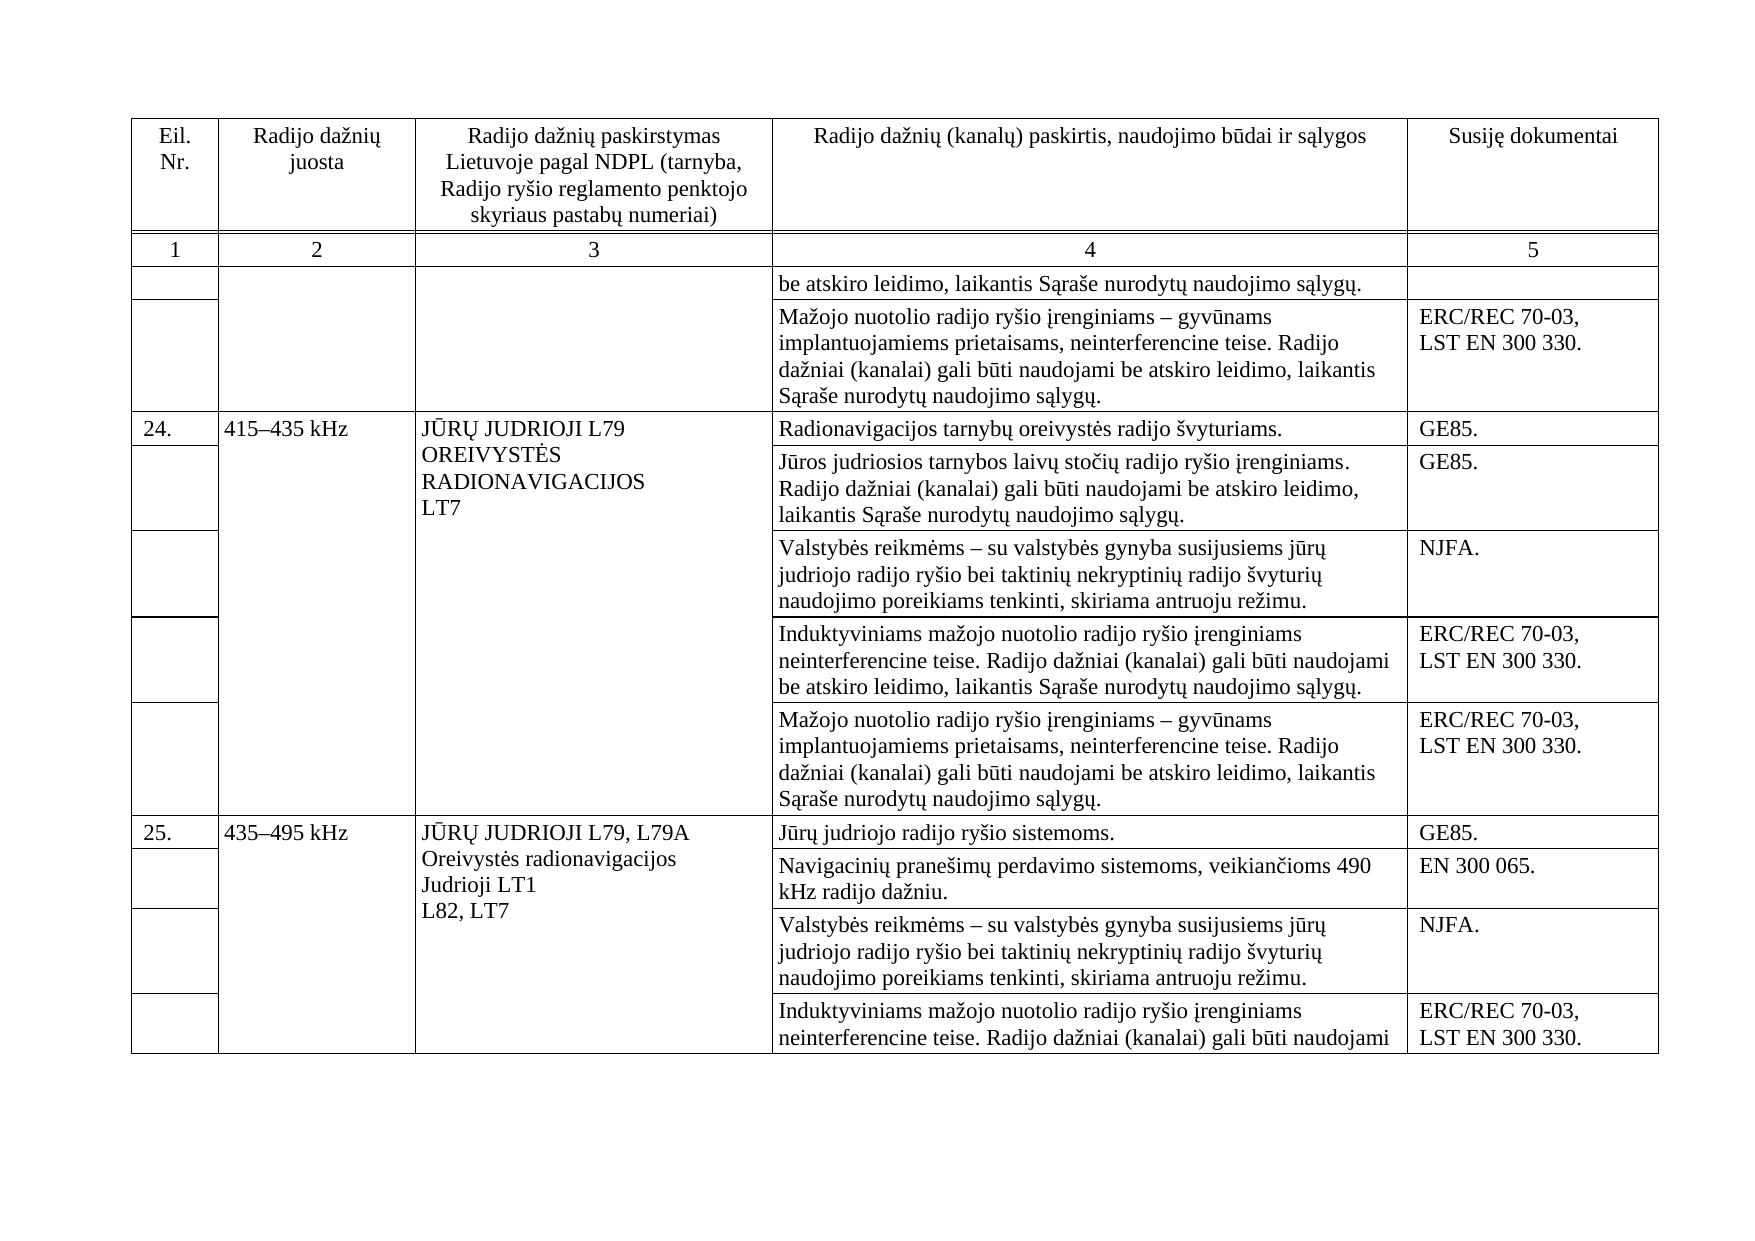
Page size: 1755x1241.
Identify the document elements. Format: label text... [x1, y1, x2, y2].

table_cell Mažojo nuotolio radijo ryšio įrenginiams – gyvūnams implantuojamiems prietaisams, neinterferencine teise. Radijo dažniai (kanalai) gali būti naudojami be atskiro leidimo, laikantis Sąraše nurodytų naudojimo sąlygų. [773, 300, 1407, 411]
table_cell ERC/REC 70-03, LST EN 300 330. [1408, 300, 1658, 411]
table_cell Valstybės reikmėms – su valstybės gynyba susijusiems jūrų judriojo radijo ryšio bei taktinių nekryptinių radijo švyturių naudojimo poreikiams tenkinti, skiriama antruoju režimu. [773, 531, 1407, 616]
table_cell be atskiro leidimo, laikantis Sąraše nurodytų naudojimo sąlygų. [773, 267, 1407, 299]
table_cell GE85. [1408, 816, 1658, 848]
table_cell JŪRŲ JUDRIOJI L79, L79A Oreivystės radionavigacijos Judrioji LT1 L82, LT7 [416, 816, 772, 1053]
table_cell [132, 994, 218, 1053]
table_cell [132, 703, 218, 814]
table_cell 3 [416, 234, 772, 266]
table_cell ERC/REC 70-03, LST EN 300 330. [1408, 703, 1658, 814]
table_cell [132, 849, 218, 907]
table_cell 2 [219, 234, 415, 266]
table_cell [132, 267, 218, 299]
table_cell ERC/REC 70-03, LST EN 300 330. [1408, 618, 1658, 702]
table_cell NJFA. [1408, 909, 1658, 993]
table_cell Jūros judriosios tarnybos laivų stočių radijo ryšio įrenginiams. Radijo dažniai (kanalai) gali būti naudojami be atskiro leidimo, laikantis Sąraše nurodytų naudojimo sąlygų. [773, 446, 1407, 530]
table_cell GE85. [1408, 412, 1658, 444]
table_cell 4 [773, 234, 1407, 266]
table_header Susiję dokumentai [1408, 119, 1658, 230]
table_cell [132, 300, 218, 411]
table_cell 435–495 kHz [219, 816, 415, 1053]
table_cell Radionavigacijos tarnybų oreivystės radijo švyturiams. [773, 412, 1407, 444]
table_cell Mažojo nuotolio radijo ryšio įrenginiams – gyvūnams implantuojamiems prietaisams, neinterferencine teise. Radijo dažniai (kanalai) gali būti naudojami be atskiro leidimo, laikantis Sąraše nurodytų naudojimo sąlygų. [773, 703, 1407, 814]
table_cell [132, 618, 218, 702]
table_cell EN 300 065. [1408, 849, 1658, 907]
table_cell Induktyviniams mažojo nuotolio radijo ryšio įrenginiams neinterferencine teise. Radijo dažniai (kanalai) gali būti naudojami be atskiro leidimo, laikantis Sąraše nurodytų naudojimo sąlygų. [773, 618, 1407, 702]
table_header Radijo dažnių juosta [219, 119, 415, 230]
table_cell ERC/REC 70-03, LST EN 300 330. [1408, 994, 1658, 1053]
table_cell 5 [1408, 234, 1658, 266]
table_cell [219, 267, 415, 411]
table_cell 24. [132, 412, 218, 444]
table_cell 25. [132, 816, 218, 848]
table_header Radijo dažnių (kanalų) paskirtis, naudojimo būdai ir sąlygos [773, 119, 1407, 230]
table_cell [132, 909, 218, 993]
table_header Eil. Nr. [132, 119, 218, 230]
table_cell [416, 267, 772, 411]
table_cell Induktyviniams mažojo nuotolio radijo ryšio įrenginiams neinterferencine teise. Radijo dažniai (kanalai) gali būti naudojami [773, 994, 1407, 1053]
table_cell GE85. [1408, 446, 1658, 530]
table_cell 1 [132, 234, 218, 266]
table_header Radijo dažnių paskirstymas Lietuvoje pagal NDPL (tarnyba, Radijo ryšio reglamento penktojo skyriaus pastabų numeriai) [416, 119, 772, 230]
table_cell NJFA. [1408, 531, 1658, 616]
table_cell [132, 446, 218, 530]
table_cell Jūrų judriojo radijo ryšio sistemoms. [773, 816, 1407, 848]
table_cell Navigacinių pranešimų perdavimo sistemoms, veikiančioms 490 kHz radijo dažniu. [773, 849, 1407, 907]
table_cell Valstybės reikmėms – su valstybės gynyba susijusiems jūrų judriojo radijo ryšio bei taktinių nekryptinių radijo švyturių naudojimo poreikiams tenkinti, skiriama antruoju režimu. [773, 909, 1407, 993]
table_cell JŪRŲ JUDRIOJI L79 OREIVYSTĖS RADIONAVIGACIJOS LT7 [416, 412, 772, 814]
table_cell [132, 531, 218, 616]
table_cell 415–435 kHz [219, 412, 415, 814]
table_cell [1408, 267, 1658, 299]
